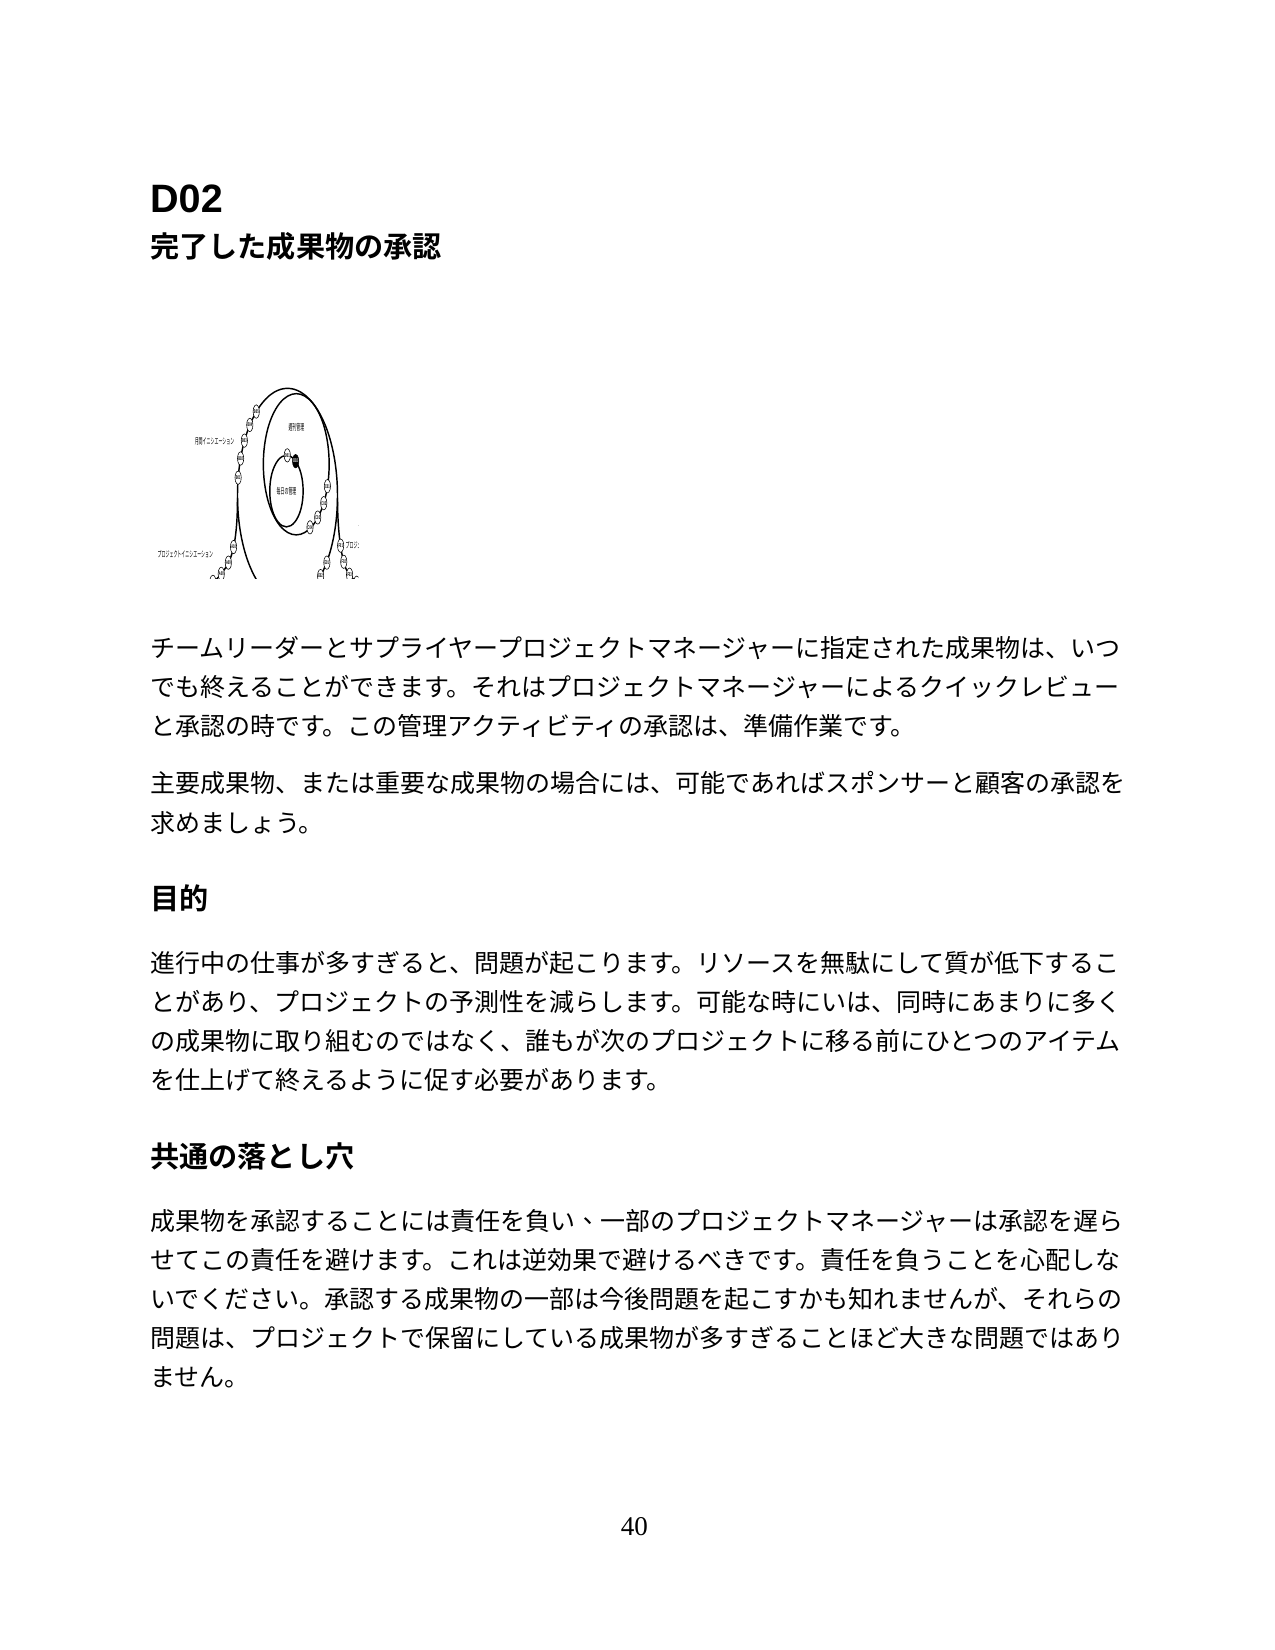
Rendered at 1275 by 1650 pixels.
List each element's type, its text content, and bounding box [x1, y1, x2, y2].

text 主要成果物、または重要な成果物の場合には、可能であればスポンサーと顧客の承認を求めましょう。 [150, 766, 1125, 839]
text 進行中の仕事が多すぎると、問題が起こります。リソースを無駄にして質が低下することがあり、プロジェクトの予測性を減らします。可能な時にいは、同時にあまりに多くの成果物に取り組むのではなく、誰もが次のプロジェクトに移る前にひとつのアイテムを仕上げて終えるように促す必要があります。 [150, 946, 1125, 1097]
subtitle 共通の落とし穴 [150, 1136, 1125, 1176]
text 成果物を承認することには責任を負い、一部のプロジェクトマネージャーは承認を遅らせてこの責任を避けます。これは逆効果で避けるべきです。責任を負うことを心配しないでください。承認する成果物の一部は今後問題を起こすかも知れませんが、それらの問題は、プロジェクトで保留にしている成果物が多すぎることほど大きな問題ではありません。 [150, 1203, 1125, 1394]
subtitle 目的 [150, 878, 1125, 918]
subtitle D02 完了した成果物の承認 [150, 175, 1125, 266]
text チームリーダーとサプライヤープロジェクトマネージャーに指定された成果物は、いつでも終えることができます。それはプロジェクトマネージャーによるクイックレビューと承認の時です。この管理アクティビティの承認は、準備作業です。 [150, 631, 1125, 743]
